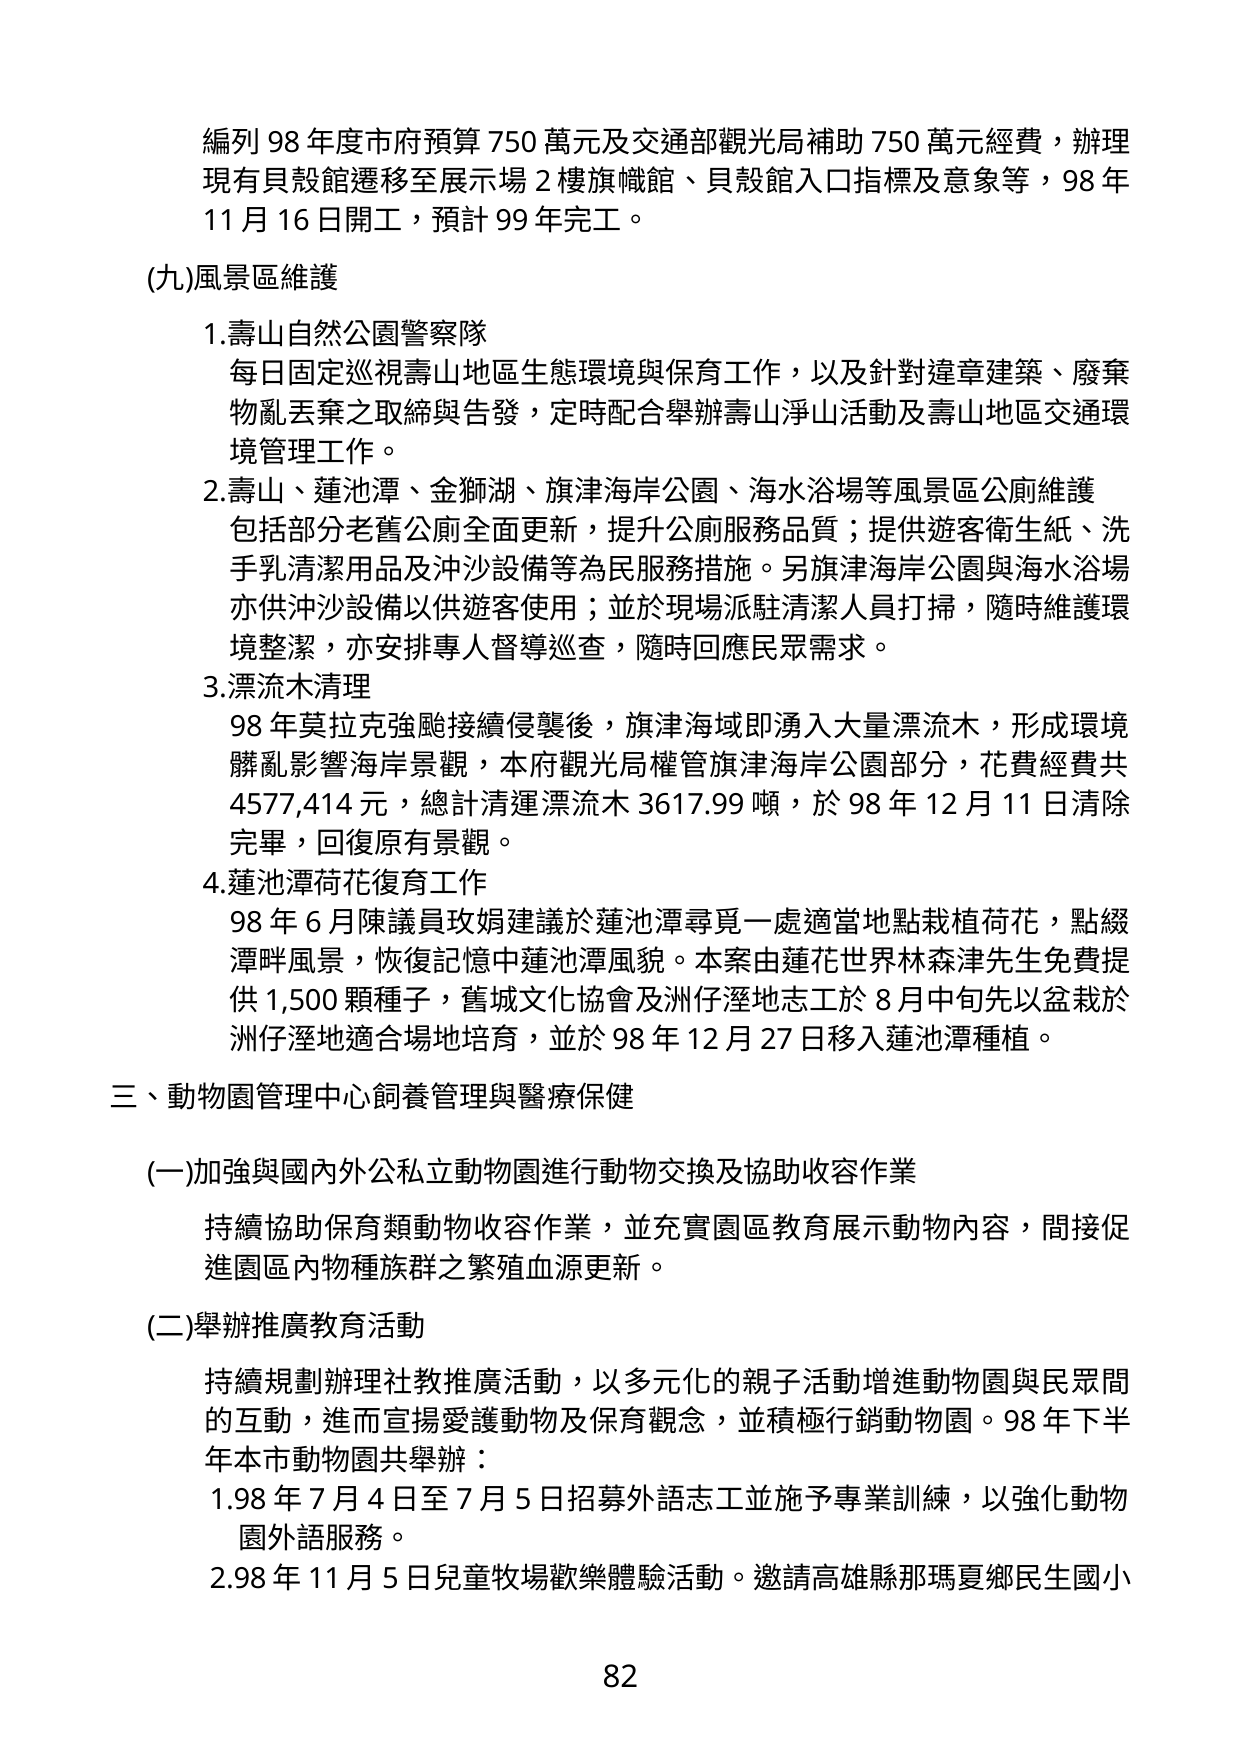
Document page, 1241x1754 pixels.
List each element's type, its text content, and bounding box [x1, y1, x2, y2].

text 包括部分老舊公廁全面更新，提升公廁服務品質；提供遊客衛生紙、洗手乳清潔用品及沖沙設備等為民服務措施。另旗津海岸公園與海水浴場亦供沖沙設備以供遊客使用；並於現場派駐清潔人員打掃，隨時維護環境整潔，亦安排專人督導巡查，隨時回應民眾需求。 [229, 509, 1131, 666]
text 編列98年度市府預算750萬元及交通部觀光局補助750萬元經費，辦理現有貝殼館遷移至展示場2樓旗幟館、貝殼館入口指標及意象等，98年11月16日開工，預計99年完工。 [202, 121, 1131, 238]
text 持續規劃辦理社教推廣活動，以多元化的親子活動增進動物園與民眾間的互動，進而宣揚愛護動物及保育觀念，並積極行銷動物園。98年下半年本市動物園共舉辦： [204, 1361, 1131, 1478]
text 2.壽山、蓮池潭、金獅湖、旗津海岸公園、海水浴場等風景區公廁維護 [202, 470, 1131, 509]
text (二)舉辦推廣教育活動 [147, 1286, 1131, 1361]
text 98年6月陳議員玫娟建議於蓮池潭尋覓一處適當地點栽植荷花，點綴潭畔風景，恢復記憶中蓮池潭風貌。本案由蓮花世界林森津先生免費提供1,500顆種子，舊城文化協會及洲仔溼地志工於8月中旬先以盆栽於洲仔溼地適合場地培育，並於98年12月27日移入蓮池潭種植。 [229, 901, 1131, 1058]
text 每日固定巡視壽山地區生態環境與保育工作，以及針對違章建築、廢棄物亂丟棄之取締與告發，定時配合舉辦壽山淨山活動及壽山地區交通環境管理工作。 [229, 353, 1131, 470]
text 持續協助保育類動物收容作業，並充實園區教育展示動物內容，間接促進園區內物種族群之繁殖血源更新。 [204, 1208, 1131, 1286]
text 4.蓮池潭荷花復育工作 [202, 862, 1131, 901]
text 三、動物園管理中心飼養管理與醫療保健 [109, 1058, 1131, 1133]
text (一)加強與國內外公私立動物園進行動物交換及協助收容作業 [147, 1133, 1131, 1208]
text 98年莫拉克強颱接續侵襲後，旗津海域即湧入大量漂流木，形成環境髒亂影響海岸景觀，本府觀光局權管旗津海岸公園部分，花費經費共4577,414元，總計清運漂流木3617.99噸，於98年12月11日清除完畢，回復原有景觀。 [229, 705, 1131, 862]
text 1.98年7月4日至7月5日招募外語志工並施予專業訓練，以強化動物園外語服務。 [209, 1478, 1131, 1557]
text 2.98年11月5日兒童牧場歡樂體驗活動。邀請高雄縣那瑪夏鄉民生國小 [209, 1557, 1131, 1596]
text 1.壽山自然公園警察隊 [202, 313, 1131, 353]
text 3.漂流木清理 [202, 666, 1131, 705]
text (九)風景區維護 [147, 238, 1131, 313]
